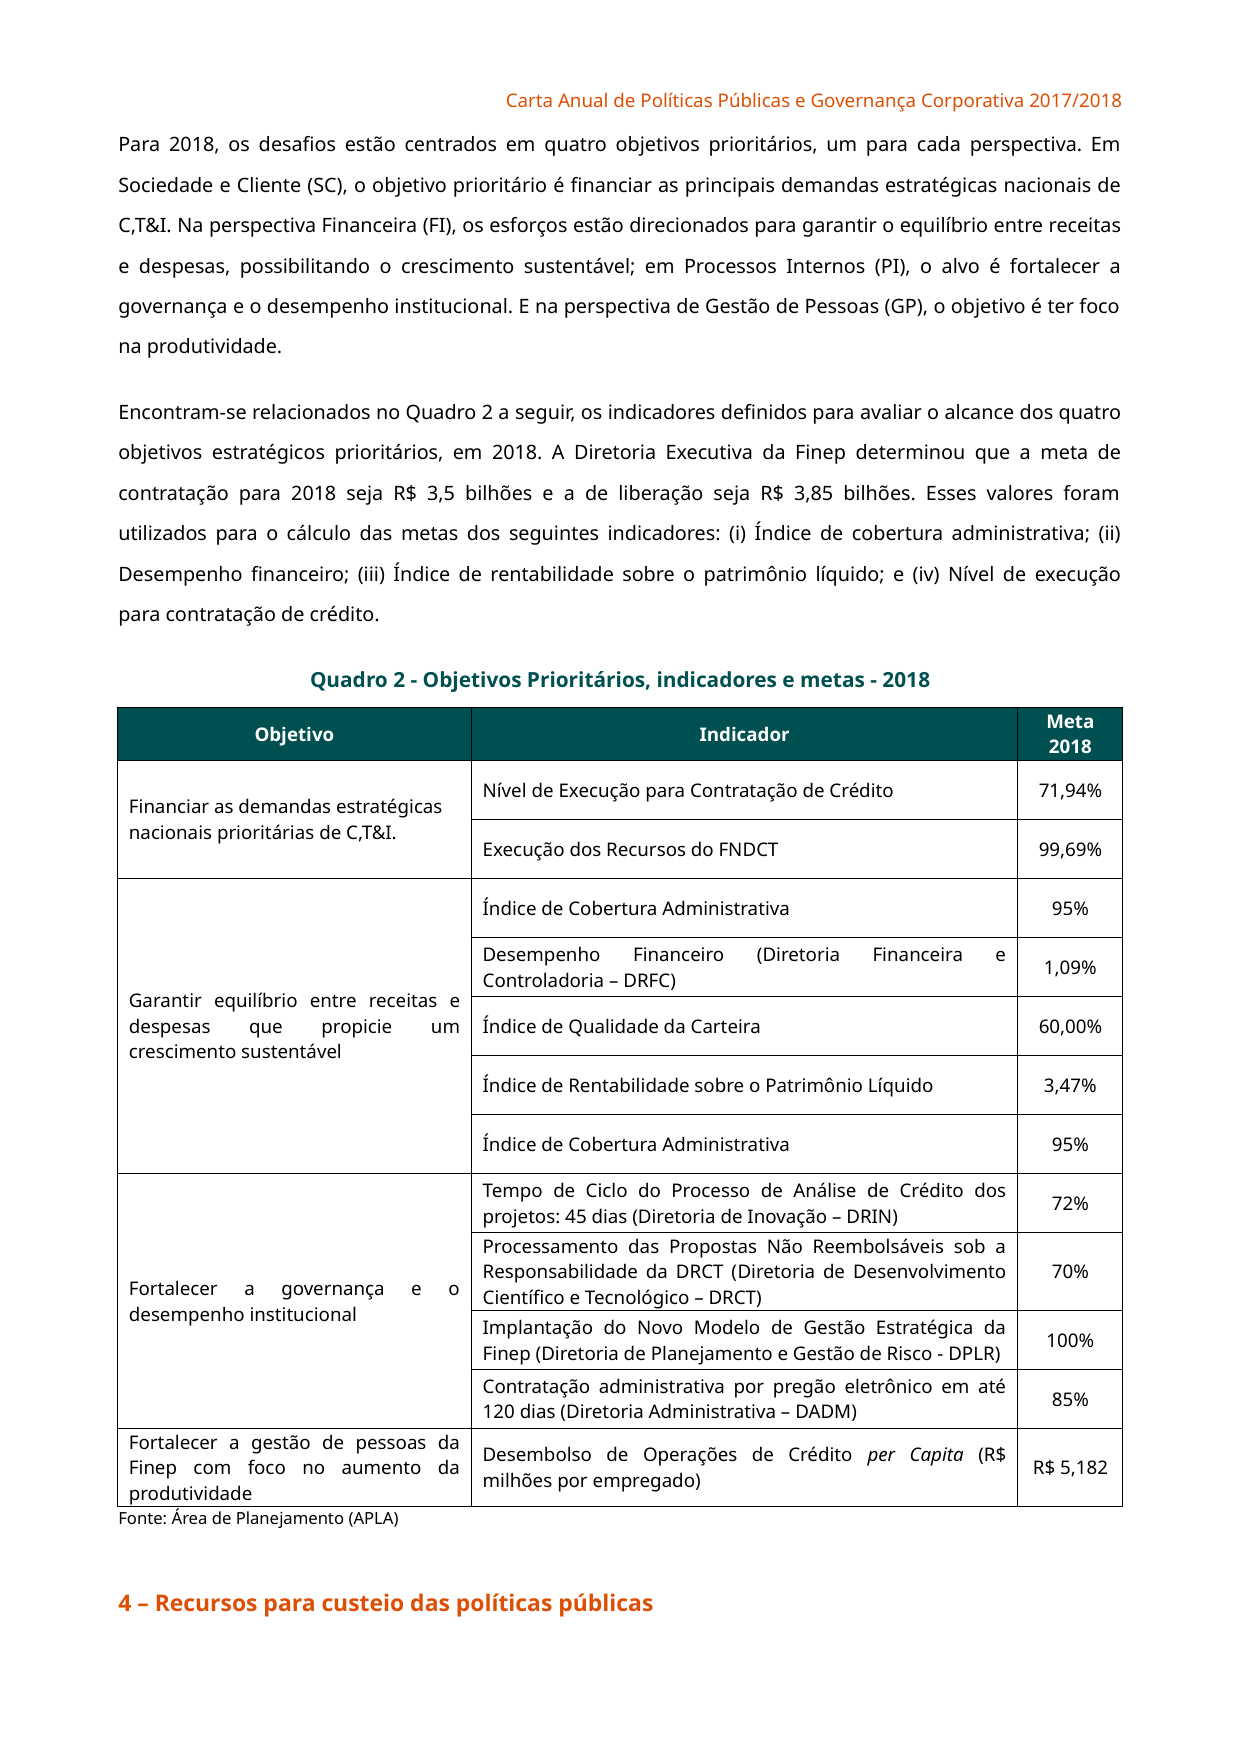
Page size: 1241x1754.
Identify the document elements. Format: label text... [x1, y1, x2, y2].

table_cell Índice de Rentabilidade sobre o Patrimônio Líquido [472, 1056, 1017, 1114]
table_cell Índice de Qualidade da Carteira [472, 997, 1017, 1055]
table_cell Desembolso de Operações de Crédito per Capita (R$ milhões por empregado) [472, 1429, 1017, 1506]
table_cell Contratação administrativa por pregão eletrônico em até 120 dias (Diretoria Administrativa – DADM) [472, 1370, 1017, 1428]
table_cell Desempenho Financeiro (Diretoria Financeira e Controladoria – DRFC) [472, 938, 1017, 996]
text Encontram-se relacionados no Quadro 2 a seguir, os indicadores definidos para avaliar o alcance dos quatro objetivos estratégicos prioritários, em 2018. A Diretoria Executiva da Finep determinou que a meta de contratação para 2018 seja R$ 3,5 bilhões e a de liberação seja R$ 3,85 bilhões. Esses valores foram utilizados para o cálculo das metas dos seguintes indicadores: (i) Índice de cobertura administrativa; (ii) Desempenho financeiro; (iii) Índice de rentabilidade sobre o patrimônio líquido; e (iv) Nível de execução para contratação de crédito. [118, 398, 1122, 627]
table_cell Fortalecer a governança e o desempenho institucional [118, 1174, 471, 1428]
table_cell 70% [1018, 1233, 1122, 1310]
table_cell Garantir equilíbrio entre receitas e despesas que propicie um crescimento sustentável [118, 879, 471, 1173]
table_cell Índice de Cobertura Administrativa [472, 879, 1017, 937]
table_cell R$ 5,182 [1018, 1429, 1122, 1506]
table_cell 95% [1018, 1115, 1122, 1173]
table_cell Fortalecer a gestão de pessoas da Finep com foco no aumento da produtividade [118, 1429, 471, 1506]
table_cell 3,47% [1018, 1056, 1122, 1114]
text 4 – Recursos para custeio das políticas públicas [118, 1587, 1122, 1618]
table_cell 60,00% [1018, 997, 1122, 1055]
table_cell Financiar as demandas estratégicas nacionais prioritárias de C,T&I. [118, 761, 471, 878]
table_cell Implantação do Novo Modelo de Gestão Estratégica da Finep (Diretoria de Planejamento e Gestão de Risco - DPLR) [472, 1311, 1017, 1369]
text Quadro 2 - Objetivos Prioritários, indicadores e metas - 2018 [118, 666, 1122, 694]
table_cell Tempo de Ciclo do Processo de Análise de Crédito dos projetos: 45 dias (Diretoria de Inovação – DRIN) [472, 1174, 1017, 1232]
table_header Objetivo [118, 708, 471, 760]
table_cell 85% [1018, 1370, 1122, 1428]
text Para 2018, os desafios estão centrados em quatro objetivos prioritários, um para cada perspectiva. Em Sociedade e Cliente (SC), o objetivo prioritário é financiar as principais demandas estratégicas nacionais de C,T&I. Na perspectiva Financeira (FI), os esforços estão direcionados para garantir o equilíbrio entre receitas e despesas, possibilitando o crescimento sustentável; em Processos Internos (PI), o alvo é fortalecer a governança e o desempenho institucional. E na perspectiva de Gestão de Pessoas (GP), o objetivo é ter foco na produtividade. [118, 131, 1122, 360]
table_cell 95% [1018, 879, 1122, 937]
table_cell Execução dos Recursos do FNDCT [472, 820, 1017, 878]
text Fonte: Área de Planejamento (APLA) [118, 1507, 1122, 1529]
table_cell 1,09% [1018, 938, 1122, 996]
table_header Meta 2018 [1018, 708, 1122, 760]
table_cell Índice de Cobertura Administrativa [472, 1115, 1017, 1173]
table_cell 72% [1018, 1174, 1122, 1232]
table_cell 99,69% [1018, 820, 1122, 878]
table_cell Nível de Execução para Contratação de Crédito [472, 761, 1017, 819]
table_cell 71,94% [1018, 761, 1122, 819]
table_cell Processamento das Propostas Não Reembolsáveis sob a Responsabilidade da DRCT (Diretoria de Desenvolvimento Científico e Tecnológico – DRCT) [472, 1233, 1017, 1310]
table_header Indicador [472, 708, 1017, 760]
table_cell 100% [1018, 1311, 1122, 1369]
